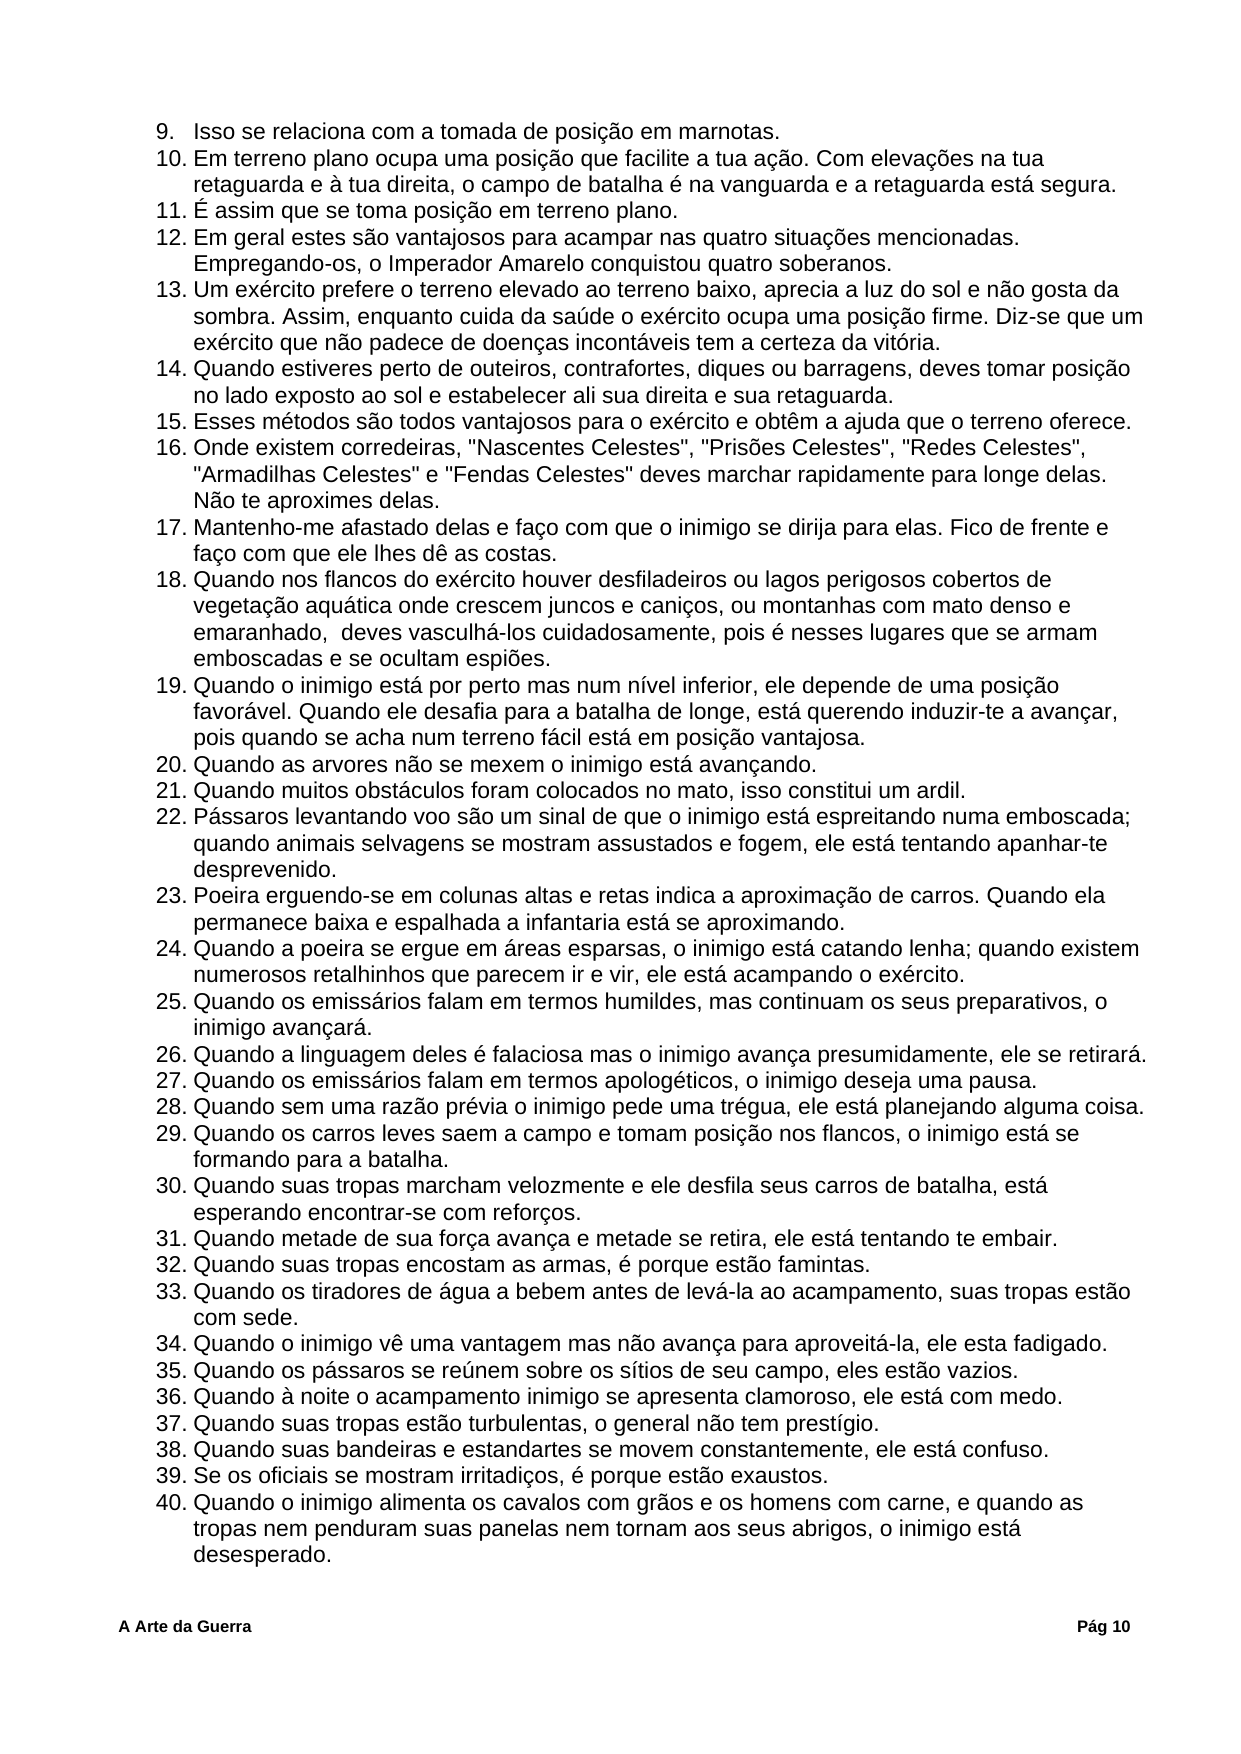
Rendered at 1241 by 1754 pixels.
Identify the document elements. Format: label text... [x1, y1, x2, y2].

list Quando a poeira se ergue em áreas esparsas, o inimigo está catando lenha; quando existem numerosos retalhinhos que parecem ir e vir, ele está acampando o exército. [156, 935, 1152, 988]
list Quando suas tropas estão turbulentas, o general não tem prestígio. [156, 1409, 1152, 1436]
list Quando o inimigo está por perto mas num nível inferior, ele depende de uma posição favorável. Quando ele desafia para a batalha de longe, está querendo induzir-te a avançar, pois quando se acha num terreno fácil está em posição vantajosa. [156, 672, 1152, 751]
list Quando os carros leves saem a campo e tomam posição nos flancos, o inimigo está se formando para a batalha. [156, 1119, 1152, 1172]
list Isso se relaciona com a tomada de posição em marnotas. [156, 118, 1152, 144]
list Quando os emissários falam em termos humildes, mas continuam os seus preparativos, o inimigo avançará. [156, 988, 1152, 1041]
list Um exército prefere o terreno elevado ao terreno baixo, aprecia a luz do sol e não gosta da sombra. Assim, enquanto cuida da saúde o exército ocupa uma posição firme. Diz-se que um exército que não padece de doenças incontáveis tem a certeza da vitória. [156, 276, 1152, 355]
list Quando estiveres perto de outeiros, contrafortes, diques ou barragens, deves tomar posição no lado exposto ao sol e estabelecer ali sua direita e sua retaguarda. [156, 355, 1152, 408]
list Quando suas tropas encostam as armas, é porque estão famintas. [156, 1251, 1152, 1278]
list Quando os tiradores de água a bebem antes de levá-la ao acampamento, suas tropas estão com sede. [156, 1278, 1152, 1330]
list Se os oficiais se mostram irritadiços, é porque estão exaustos. [156, 1462, 1152, 1488]
list Quando as arvores não se mexem o inimigo está avançando. [156, 751, 1152, 777]
list Quando o inimigo alimenta os cavalos com grãos e os homens com carne, e quando as tropas nem penduram suas panelas nem tornam aos seus abrigos, o inimigo está desesperado. [156, 1488, 1152, 1568]
list Quando à noite o acampamento inimigo se apresenta clamoroso, ele está com medo. [156, 1383, 1152, 1409]
list Pássaros levantando voo são um sinal de que o inimigo está espreitando numa emboscada; quando animais selvagens se mostram assustados e fogem, ele está tentando apanhar-te desprevenido. [156, 803, 1152, 882]
list Quando muitos obstáculos foram colocados no mato, isso constitui um ardil. [156, 777, 1152, 803]
list Quando sem uma razão prévia o inimigo pede uma trégua, ele está planejando alguma coisa. [156, 1093, 1152, 1119]
list Onde existem corredeiras, "Nascentes Celestes", "Prisões Celestes", "Redes Celestes", "Armadilhas Celestes" e "Fendas Celestes" deves marchar rapidamente para longe delas. Não te aproximes delas. [156, 434, 1152, 513]
list Quando o inimigo vê uma vantagem mas não avança para aproveitá-la, ele esta fadigado. [156, 1330, 1152, 1357]
list Esses métodos são todos vantajosos para o exército e obtêm a ajuda que o terreno oferece. [156, 408, 1152, 434]
list Quando os emissários falam em termos apologéticos, o inimigo deseja uma pausa. [156, 1067, 1152, 1093]
list Quando os pássaros se reúnem sobre os sítios de seu campo, eles estão vazios. [156, 1357, 1152, 1383]
list É assim que se toma posição em terreno plano. [156, 197, 1152, 223]
list Em geral estes são vantajosos para acampar nas quatro situações mencionadas. Empregando-os, o Imperador Amarelo conquistou quatro soberanos. [156, 223, 1152, 276]
list Quando suas tropas marcham velozmente e ele desfila seus carros de batalha, está esperando encontrar-se com reforços. [156, 1172, 1152, 1225]
list Poeira erguendo-se em colunas altas e retas indica a aproximação de carros. Quando ela permanece baixa e espalhada a infantaria está se aproximando. [156, 882, 1152, 935]
list Em terreno plano ocupa uma posição que facilite a tua ação. Com elevações na tua retaguarda e à tua direita, o campo de batalha é na vanguarda e a retaguarda está segura. [156, 144, 1152, 197]
list Quando suas bandeiras e estandartes se movem constantemente, ele está confuso. [156, 1436, 1152, 1462]
list Mantenho-me afastado delas e faço com que o inimigo se dirija para elas. Fico de frente e faço com que ele lhes dê as costas. [156, 513, 1152, 566]
list Quando metade de sua força avança e metade se retira, ele está tentando te embair. [156, 1225, 1152, 1251]
list Quando a linguagem deles é falaciosa mas o inimigo avança presumidamente, ele se retirará. [156, 1041, 1152, 1067]
list Quando nos flancos do exército houver desfiladeiros ou lagos perigosos cobertos de vegetação aquática onde crescem juncos e caniços, ou montanhas com mato denso e emaranhado, deves vasculhá-los cuidadosamente, pois é nesses lugares que se armam emboscadas e se ocultam espiões. [156, 566, 1152, 672]
